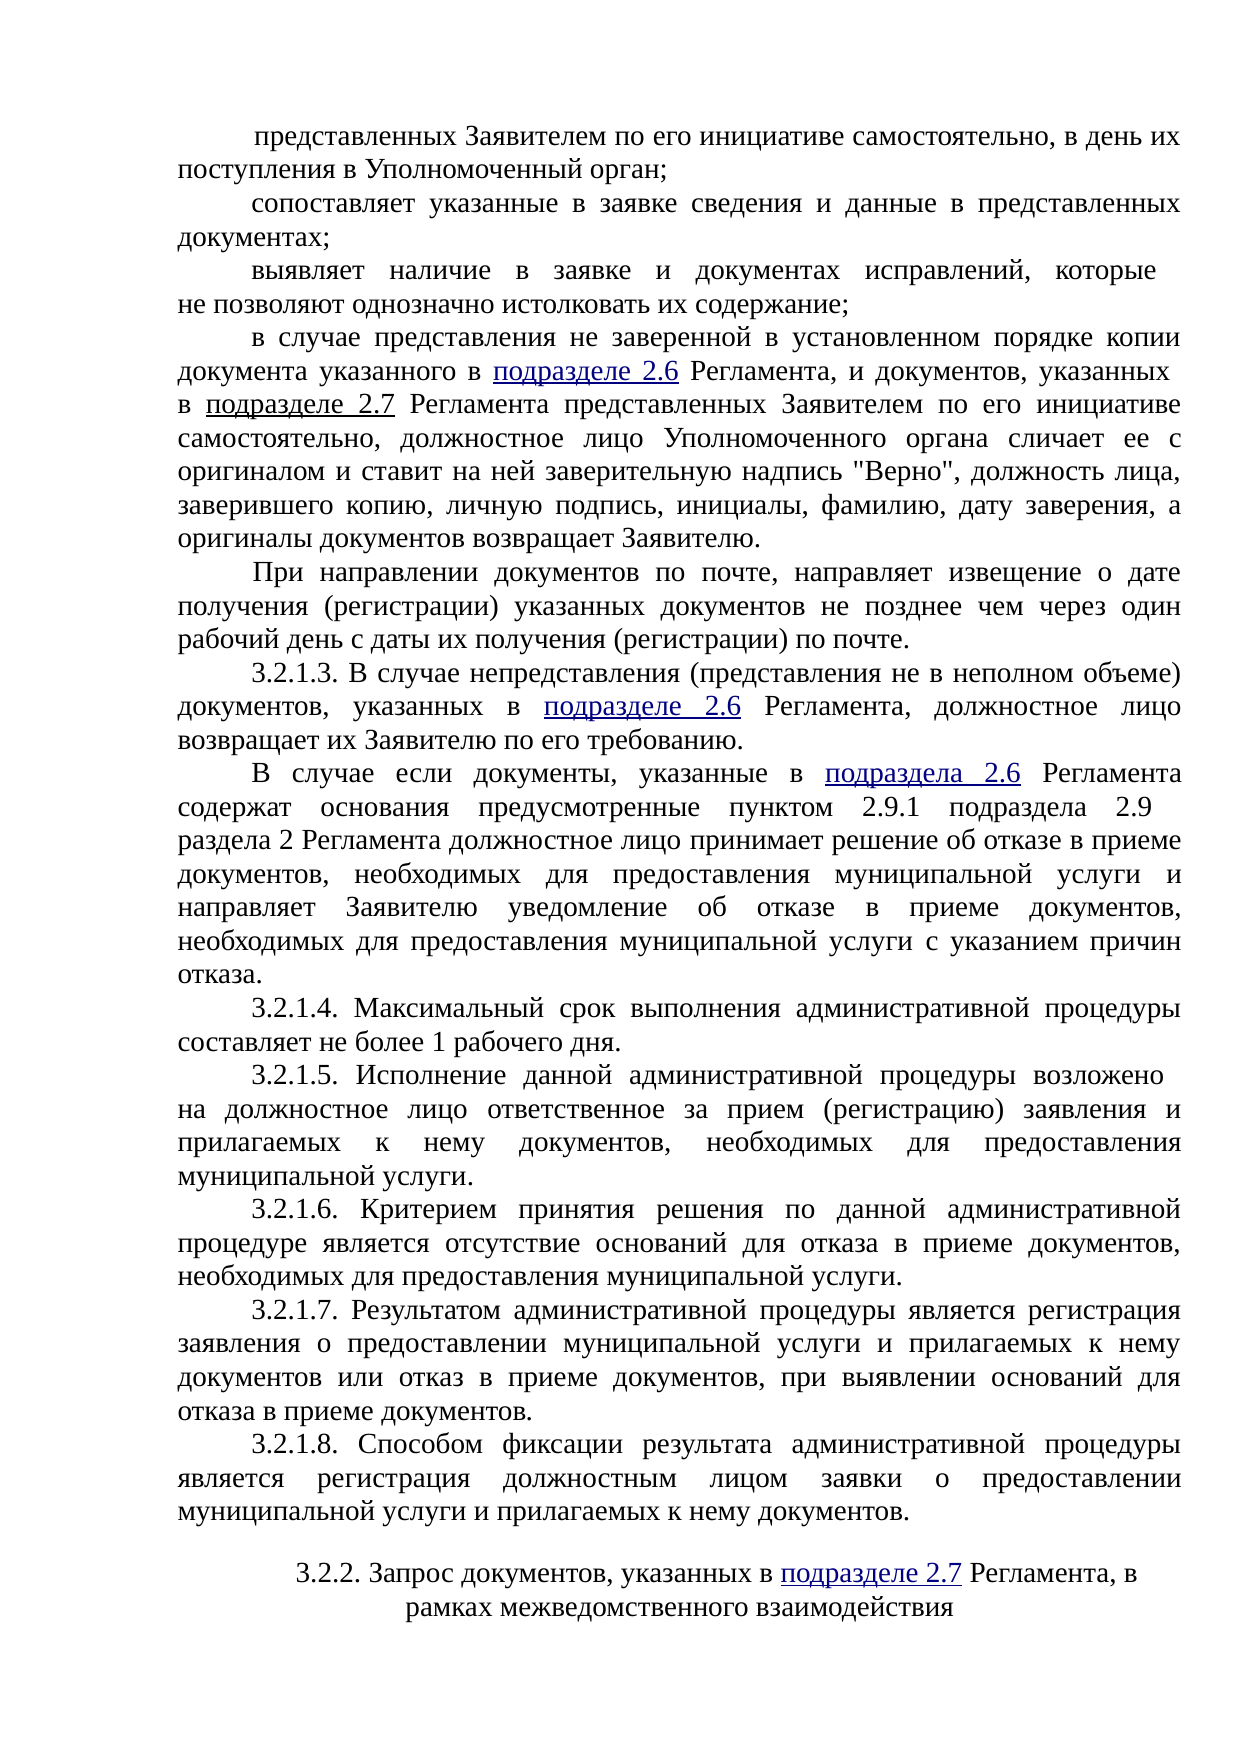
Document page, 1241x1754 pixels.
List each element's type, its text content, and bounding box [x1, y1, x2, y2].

text 3.2.1.3. В случае непредставления (представления не в неполном объеме) документов, указанных в подразделе 2.6 Регламента, должностное лицо возвращает их Заявителю по его требованию. [177, 655, 1182, 755]
text 3.2.1.6. Критерием принятия решения по данной административной процедуре является отсутствие оснований для отказа в приеме документов, необходимых для предоставления муниципальной услуги. [177, 1191, 1182, 1292]
text 3.2.1.7. Результатом административной процедуры является регистрация заявления о предоставлении муниципальной услуги и прилагаемых к нему документов или отказ в приеме документов, при выявлении оснований для отказа в приеме документов. [177, 1292, 1182, 1426]
text 3.2.1.8. Способом фиксации результата административной процедуры является регистрация должностным лицом заявки о предоставлении муниципальной услуги и прилагаемых к нему документов. [177, 1426, 1182, 1527]
text в случае представления не заверенной в установленном порядке копии документа указанного в подразделе 2.6 Регламента, и документов, указанных в подразделе 2.7 Регламента представленных Заявителем по его инициативе самостоятельно, должностное лицо Уполномоченного органа сличает ее с оригиналом и ставит на ней заверительную надпись "Верно", должность лица, заверившего копию, личную подпись, инициалы, фамилию, дату заверения, а оригиналы документов возвращает Заявителю. [177, 319, 1182, 554]
text представленных Заявителем по его инициативе самостоятельно, в день их поступления в Уполномоченный орган; [177, 118, 1182, 185]
text 3.2.1.5. Исполнение данной административной процедуры возложено на должностное лицо ответственное за прием (регистрацию) заявления и прилагаемых к нему документов, необходимых для предоставления муниципальной услуги. [177, 1057, 1182, 1191]
text сопоставляет указанные в заявке сведения и данные в представленных документах; [177, 185, 1182, 252]
text выявляет наличие в заявке и документах исправлений, которые не позволяют однозначно истолковать их содержание; [177, 252, 1182, 319]
text 3.2.2. Запрос документов, указанных в подразделе 2.7 Регламента, в рамках межведомственного взаимодействия [177, 1556, 1182, 1623]
text 3.2.1.4. Максимальный срок выполнения административной процедуры составляет не более 1 рабочего дня. [177, 990, 1182, 1057]
text При направлении документов по почте, направляет извещение о дате получения (регистрации) указанных документов не позднее чем через один рабочий день с даты их получения (регистрации) по почте. [177, 554, 1182, 655]
text В случае если документы, указанные в подраздела 2.6 Регламента содержат основания предусмотренные пунктом 2.9.1 подраздела 2.9 раздела 2 Регламента должностное лицо принимает решение об отказе в приеме документов, необходимых для предоставления муниципальной услуги и направляет Заявителю уведомление об отказе в приеме документов, необходимых для предоставления муниципальной услуги с указанием причин отказа. [177, 755, 1182, 990]
